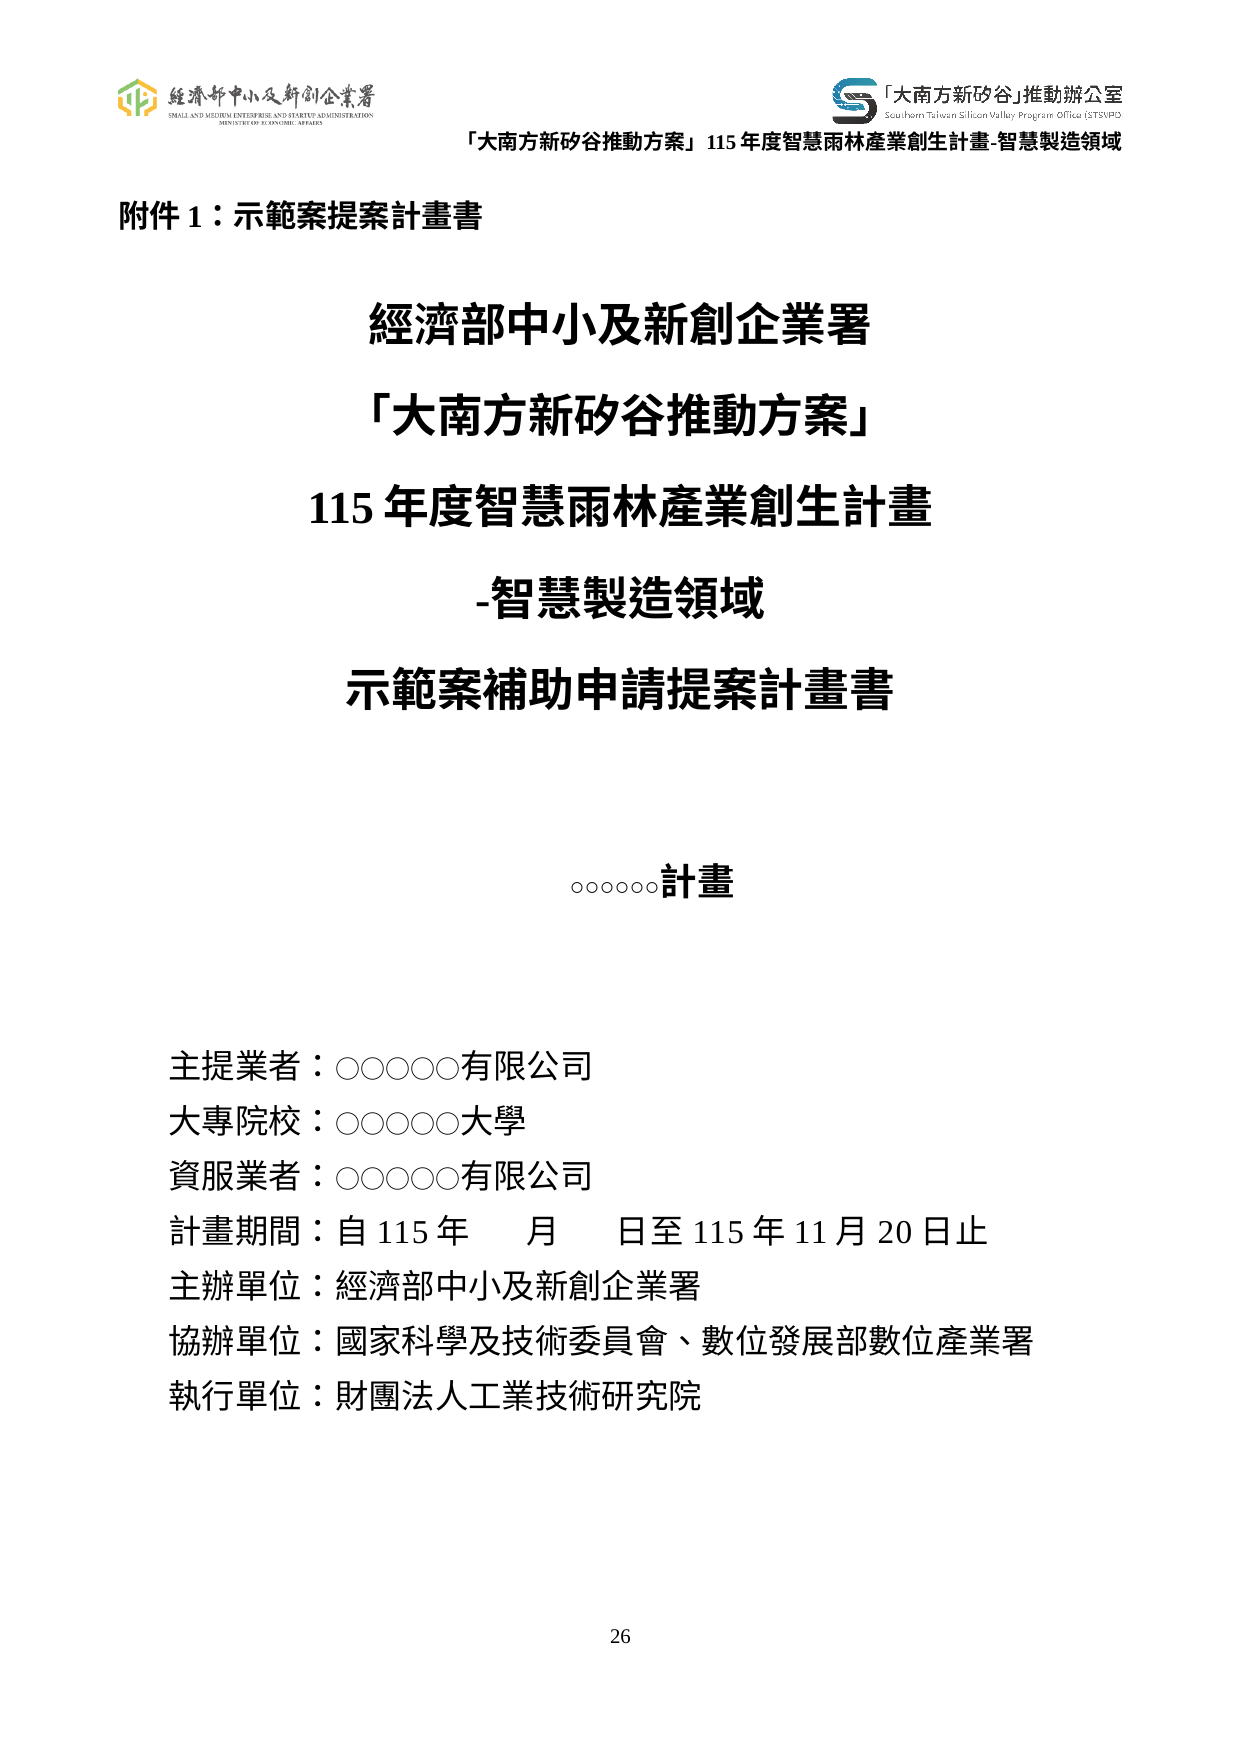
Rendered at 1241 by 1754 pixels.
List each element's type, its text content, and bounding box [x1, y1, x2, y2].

text 資服業者：○○○○○有限公司 [168, 1149, 1122, 1199]
text ○○○○○○計畫 [181, 852, 1122, 906]
text 執行單位：財團法人工業技術研究院 [168, 1369, 1122, 1419]
subtitle 附件1：示範案提案計畫書 [118, 186, 1122, 238]
text 主辦單位：經濟部中小及新創企業署 [168, 1259, 1122, 1309]
text 「大南方新矽谷推動方案」 [118, 379, 1122, 446]
text 協辦單位：國家科學及技術委員會、數位發展部數位產業署 [168, 1314, 1122, 1364]
text 主提業者：○○○○○有限公司 [168, 1039, 1122, 1089]
text -智慧製造領域 [118, 562, 1122, 628]
text 115年度智慧雨林產業創生計畫 [118, 471, 1122, 537]
text 大專院校：○○○○○大學 [168, 1094, 1122, 1144]
text 示範案補助申請提案計畫書 [118, 653, 1122, 719]
text 計畫期間：自115年 月 日至115年11月20日止 [168, 1204, 1122, 1254]
text 經濟部中小及新創企業署 [118, 288, 1122, 354]
